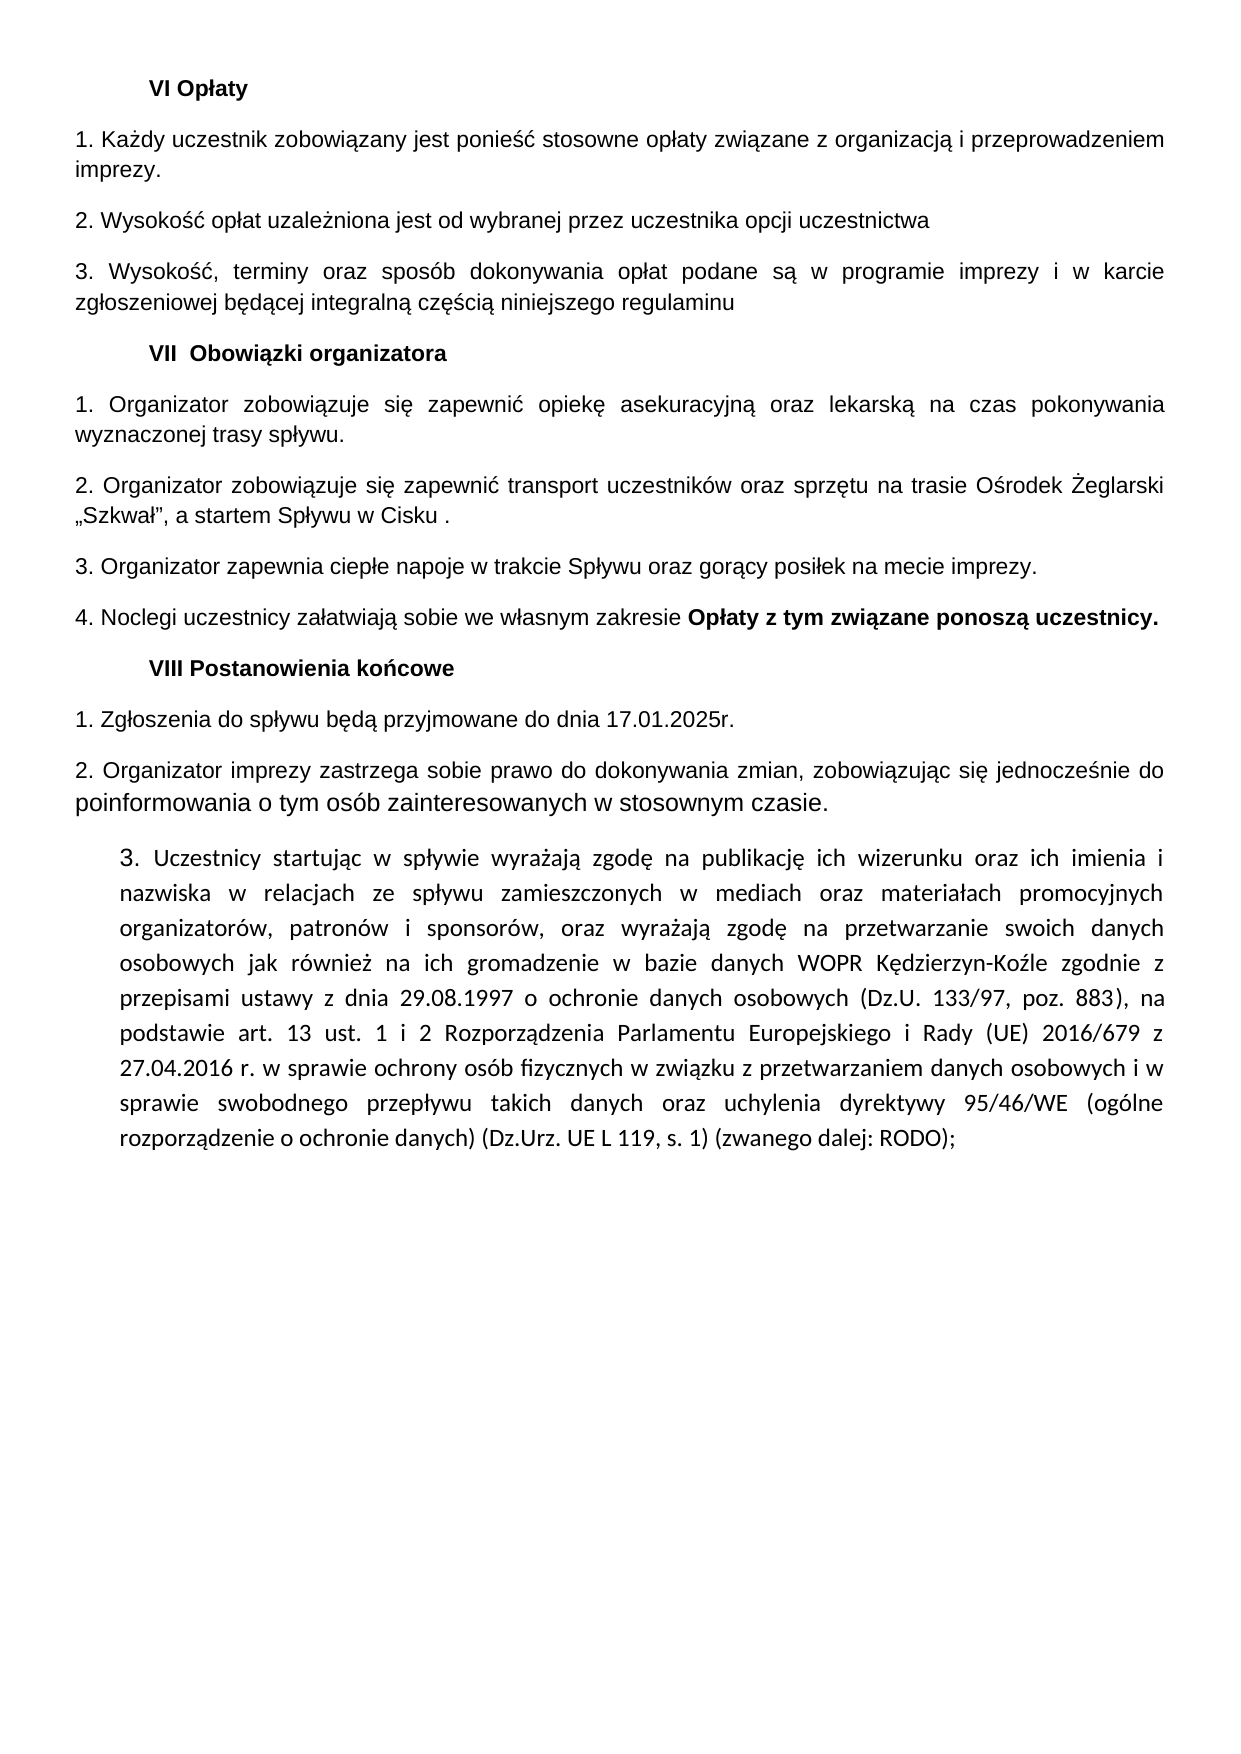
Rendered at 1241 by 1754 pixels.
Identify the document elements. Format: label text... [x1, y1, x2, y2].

text 3. Uczestnicy startując w spływie wyrażają zgodę na publikację ich wizerunku oraz ich imienia i nazwiska w relacjach ze spływu zamieszczonych w mediach oraz materiałach promocyjnych organizatorów, patronów i sponsorów, oraz wyrażają zgodę na przetwarzanie swoich danych osobowych jak również na ich gromadzenie w bazie danych WOPR Kędzierzyn-Koźle zgodnie z przepisami ustawy z dnia 29.08.1997 o ochronie danych osobowych (Dz.U. 133/97, poz. 883), na podstawie art. 13 ust. 1 i 2 Rozporządzenia Parlamentu Europejskiego i Rady (UE) 2016/679 z 27.04.2016 r. w sprawie ochrony osób fizycznych w związku z przetwarzaniem danych osobowych i w sprawie swobodnego przepływu takich danych oraz uchylenia dyrektywy 95/46/WE (ogólne rozporządzenie o ochronie danych) (Dz.Urz. UE L 119, s. 1) (zwanego dalej: RODO); [119, 842, 1165, 1152]
text 3. Wysokość, terminy oraz sposób dokonywania opłat podane są w programie imprezy i w karcie zgłoszeniowej będącej integralną częścią niniejszego regulaminu [75, 258, 1165, 315]
text 2. Wysokość opłat uzależniona jest od wybranej przez uczestnika opcji uczestnictwa [75, 207, 1165, 234]
text VIII Postanowienia końcowe [75, 655, 1165, 682]
text VII Obowiązki organizatora [75, 339, 1165, 366]
text 2. Organizator zobowiązuje się zapewnić transport uczestników oraz sprzętu na trasie Ośrodek Żeglarski „Szkwał”, a startem Spływu w Cisku . [75, 472, 1165, 528]
text 4. Noclegi uczestnicy załatwiają sobie we własnym zakresie Opłaty z tym związane ponoszą uczestnicy. [75, 604, 1165, 631]
text 1. Zgłoszenia do spływu będą przyjmowane do dnia 17.01.2025r. [75, 706, 1165, 733]
text 1. Każdy uczestnik zobowiązany jest ponieść stosowne opłaty związane z organizacją i przeprowadzeniem imprezy. [75, 126, 1165, 183]
text 3. Organizator zapewnia ciepłe napoje w trakcie Spływu oraz gorący posiłek na mecie imprezy. [75, 553, 1165, 579]
text 1. Organizator zobowiązuje się zapewnić opiekę asekuracyjną oraz lekarską na czas pokonywania wyznaczonej trasy spływu. [75, 391, 1165, 447]
text VI Opłaty [75, 75, 1165, 101]
text 2. Organizator imprezy zastrzega sobie prawo do dokonywania zmian, zobowiązując się jednocześnie do poinformowania o tym osób zainteresowanych w stosownym czasie. [75, 757, 1165, 817]
